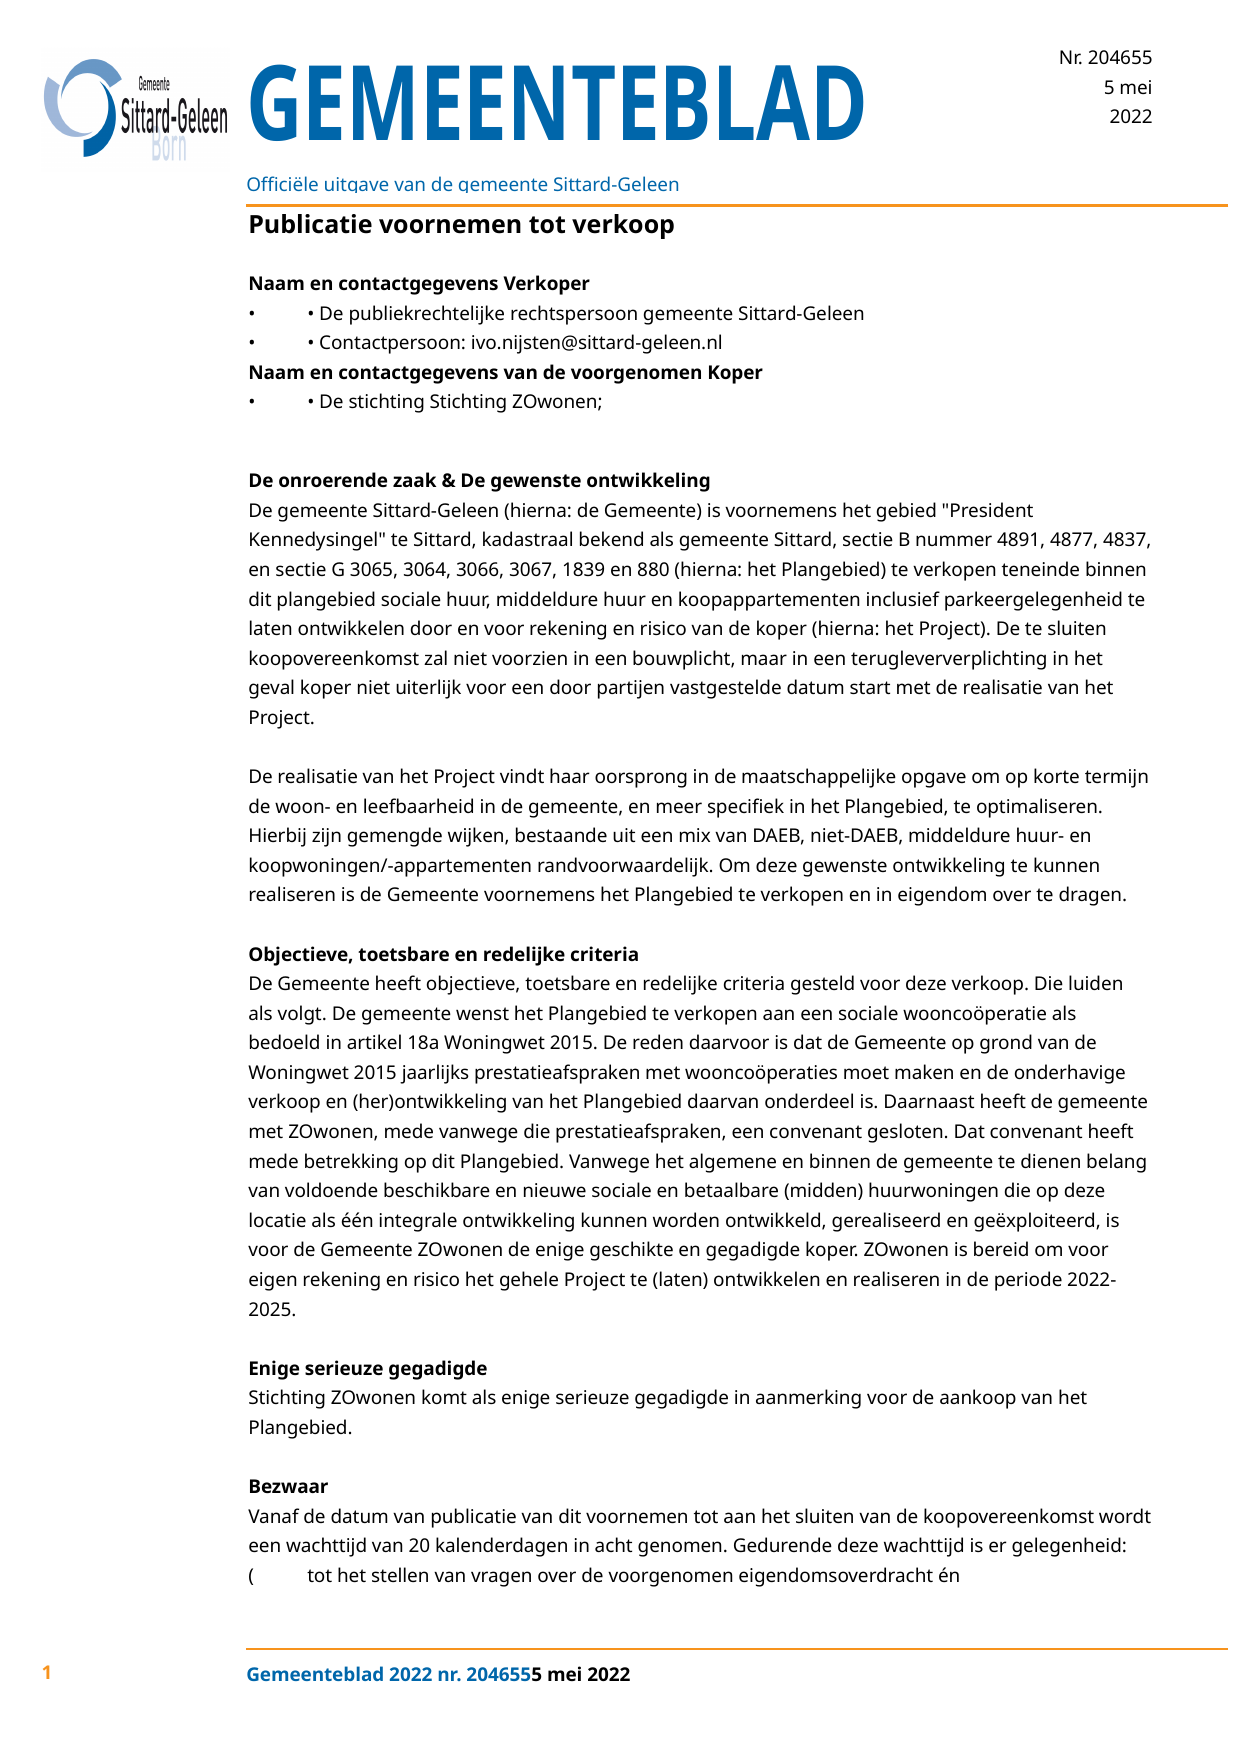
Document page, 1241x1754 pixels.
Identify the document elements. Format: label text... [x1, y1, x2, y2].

list • Contactpersoon: ivo.nijsten@sittard-geleen.nl [248, 329, 1152, 355]
text De Gemeente heeft objectieve, toetsbare en redelijke criteria gesteld voor deze verkoop. Die luiden als volgt. De gemeente wenst het Plangebied te verkopen aan een sociale wooncoöperatie als bedoeld in artikel 18a Woningwet 2015. De reden daarvoor is dat de Gemeente op grond van de Woningwet 2015 jaarlijks prestatieafspraken met wooncoöperaties moet maken en de onderhavige verkoop en (her)ontwikkeling van het Plangebied daarvan onderdeel is. Daarnaast heeft de gemeente met ZOwonen, mede vanwege die prestatieafspraken, een convenant gesloten. Dat convenant heeft mede betrekking op dit Plangebied. Vanwege het algemene en binnen de gemeente te dienen belang van voldoende beschikbare en nieuwe sociale en betaalbare (midden) huurwoningen die op deze locatie als één integrale ontwikkeling kunnen worden ontwikkeld, gerealiseerd en geëxploiteerd, is voor de Gemeente ZOwonen de enige geschikte en gegadigde koper. ZOwonen is bereid om voor eigen rekening en risico het gehele Project te (laten) ontwikkelen en realiseren in de periode 2022-2025. [248, 970, 1152, 1322]
text De onroerende zaak & De gewenste ontwikkeling [248, 467, 1152, 493]
list tot het stellen van vragen over de voorgenomen eigendomsoverdracht én [248, 1562, 1152, 1588]
list • De stichting Stichting ZOwonen; [248, 389, 1152, 414]
text Stichting ZOwonen komt als enige serieuze gegadigde in aanmerking voor de aankoop van het Plangebied. [248, 1384, 1152, 1440]
text De gemeente Sittard-Geleen (hierna: de Gemeente) is voornemens het gebied "President Kennedysingel" te Sittard, kadastraal bekend als gemeente Sittard, sectie B nummer 4891, 4877, 4837, en sectie G 3065, 3064, 3066, 3067, 1839 en 880 (hierna: het Plangebied) te verkopen teneinde binnen dit plangebied sociale huur, middeldure huur en koopappartementen inclusief parkeergelegenheid te laten ontwikkelen door en voor rekening en risico van de koper (hierna: het Project). De te sluiten koopovereenkomst zal niet voorzien in een bouwplicht, maar in een terugleververplichting in het geval koper niet uiterlijk voor een door partijen vastgestelde datum start met de realisatie van het Project. [248, 497, 1152, 730]
text De realisatie van het Project vindt haar oorsprong in de maatschappelijke opgave om op korte termijn de woon- en leefbaarheid in de gemeente, en meer specifiek in het Plangebied, te optimaliseren. Hierbij zijn gemengde wijken, bestaande uit een mix van DAEB, niet-DAEB, middeldure huur- en koopwoningen/-appartementen randvoorwaardelijk. Om deze gewenste ontwikkeling te kunnen realiseren is de Gemeente voornemens het Plangebied te verkopen en in eigendom over te dragen. [248, 763, 1152, 907]
text Objectieve, toetsbare en redelijke criteria [248, 941, 1152, 967]
picture [41, 47, 231, 172]
text Naam en contactgegevens Verkoper [248, 270, 1152, 296]
text Naam en contactgegevens van de voorgenomen Koper [248, 359, 1152, 385]
text Bezwaar [248, 1473, 1152, 1499]
list • De publiekrechtelijke rechtspersoon gemeente Sittard-Geleen [248, 300, 1152, 326]
text Publicatie voornemen tot verkoop [248, 207, 1152, 241]
text Vanaf de datum van publicatie van dit voornemen tot aan het sluiten van de koopovereenkomst wordt een wachttijd van 20 kalenderdagen in acht genomen. Gedurende deze wachttijd is er gelegenheid: [248, 1503, 1152, 1558]
text Enige serieuze gegadigde [248, 1355, 1152, 1381]
